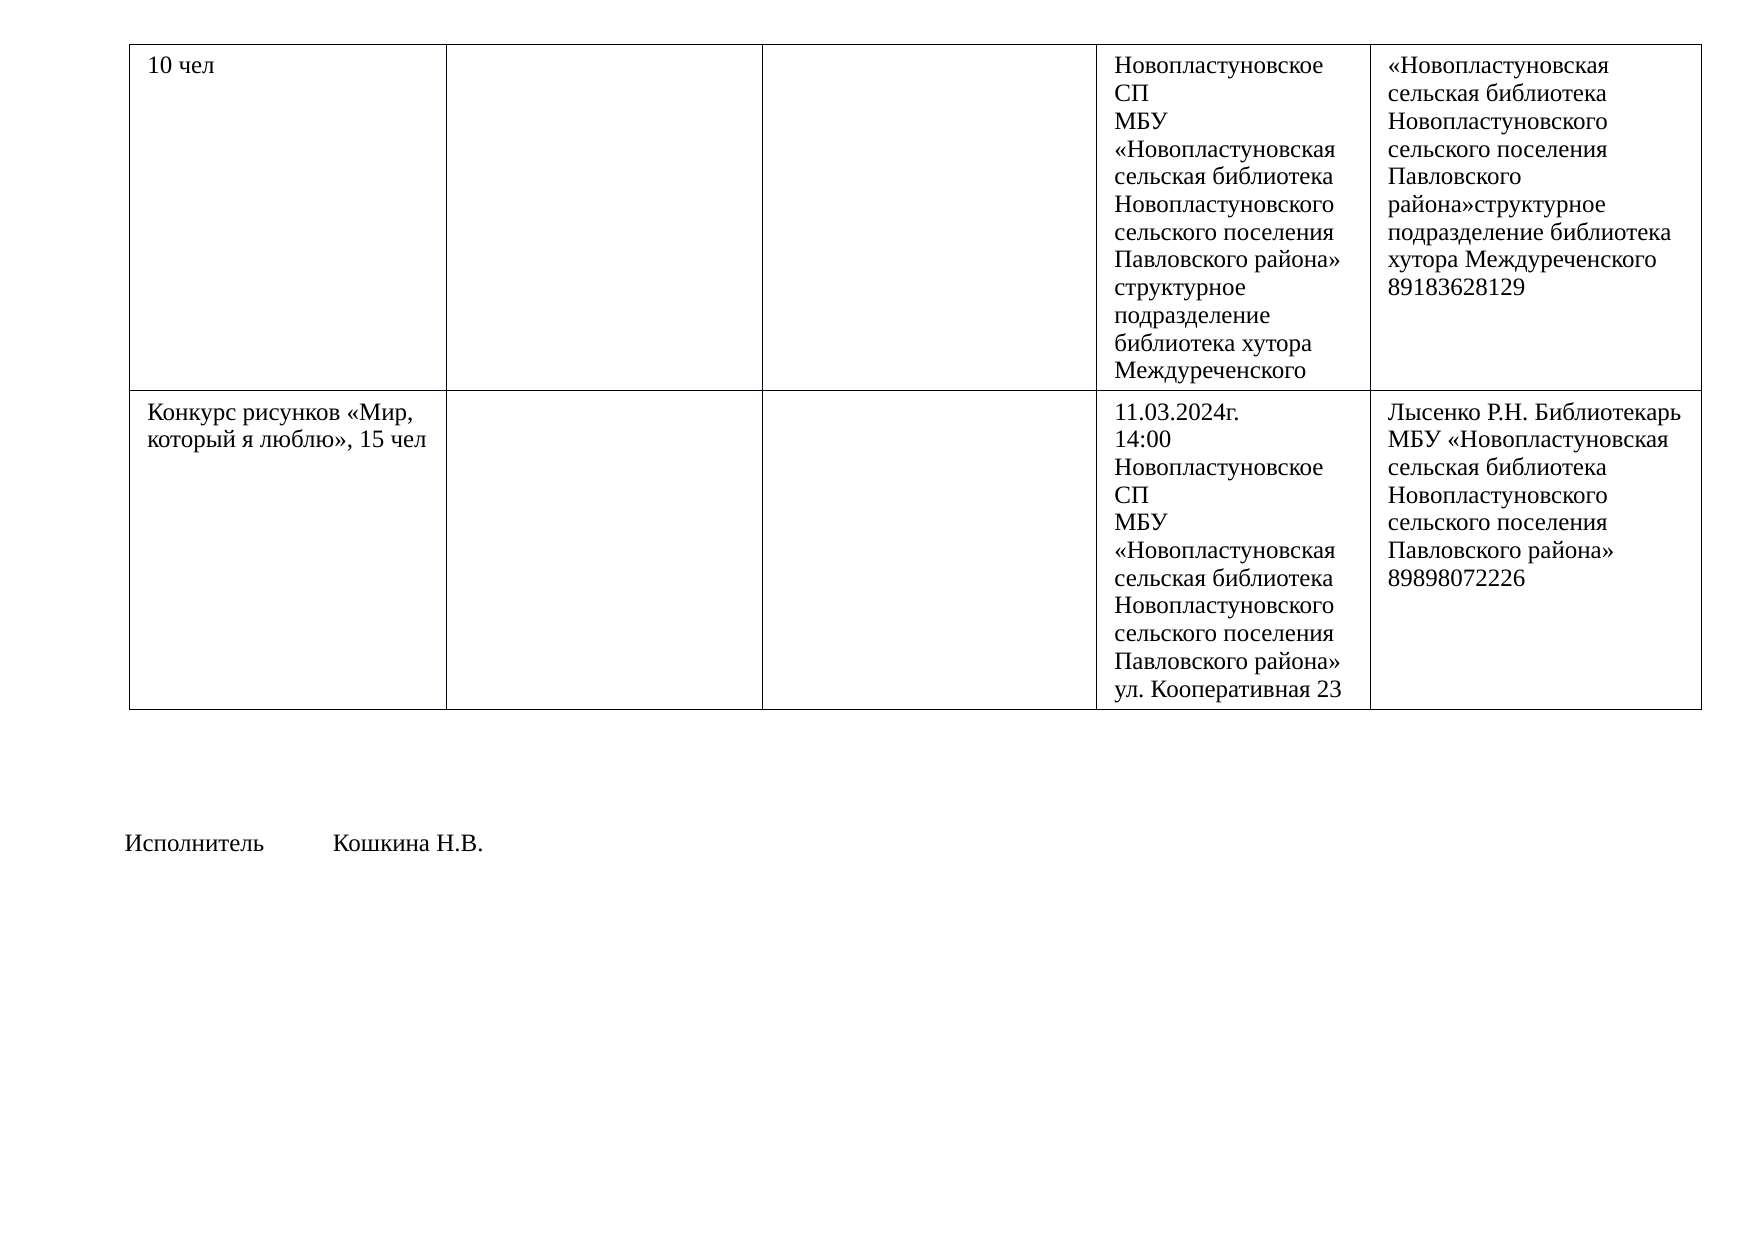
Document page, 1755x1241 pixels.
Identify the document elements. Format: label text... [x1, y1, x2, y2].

table_cell [447, 45, 762, 390]
table_cell [447, 391, 762, 709]
table_cell Конкурс рисунков «Мир, который я люблю», 15 чел [130, 391, 446, 709]
text Исполнитель Кошкина Н.В. [118, 829, 1636, 863]
table_cell [763, 45, 1096, 390]
table_cell [118, 750, 1713, 790]
table_cell «Новопластуновская сельская библиотека Новопластуновского сельского поселения Павловского района»структурное подразделение библиотека хутора Междуреченского 89183628129 [1371, 45, 1701, 390]
table_cell 10 чел [130, 45, 446, 390]
table_cell 11.03.2024г. 14:00 Новопластуновское СП МБУ «Новопластуновская сельская библиотека Новопластуновского сельского поселения Павловского района» ул. Кооперативная 23 [1097, 391, 1370, 709]
table_cell [763, 391, 1096, 709]
table_cell Новопластуновское СП МБУ «Новопластуновская сельская библиотека Новопластуновского сельского поселения Павловского района» структурное подразделение библиотека хутора Междуреченского [1097, 45, 1370, 390]
table_cell Лысенко Р.Н. Библиотекарь МБУ «Новопластуновская сельская библиотека Новопластуновского сельского поселения Павловского района» 89898072226 [1371, 391, 1701, 709]
table_header [118, 44, 1713, 750]
